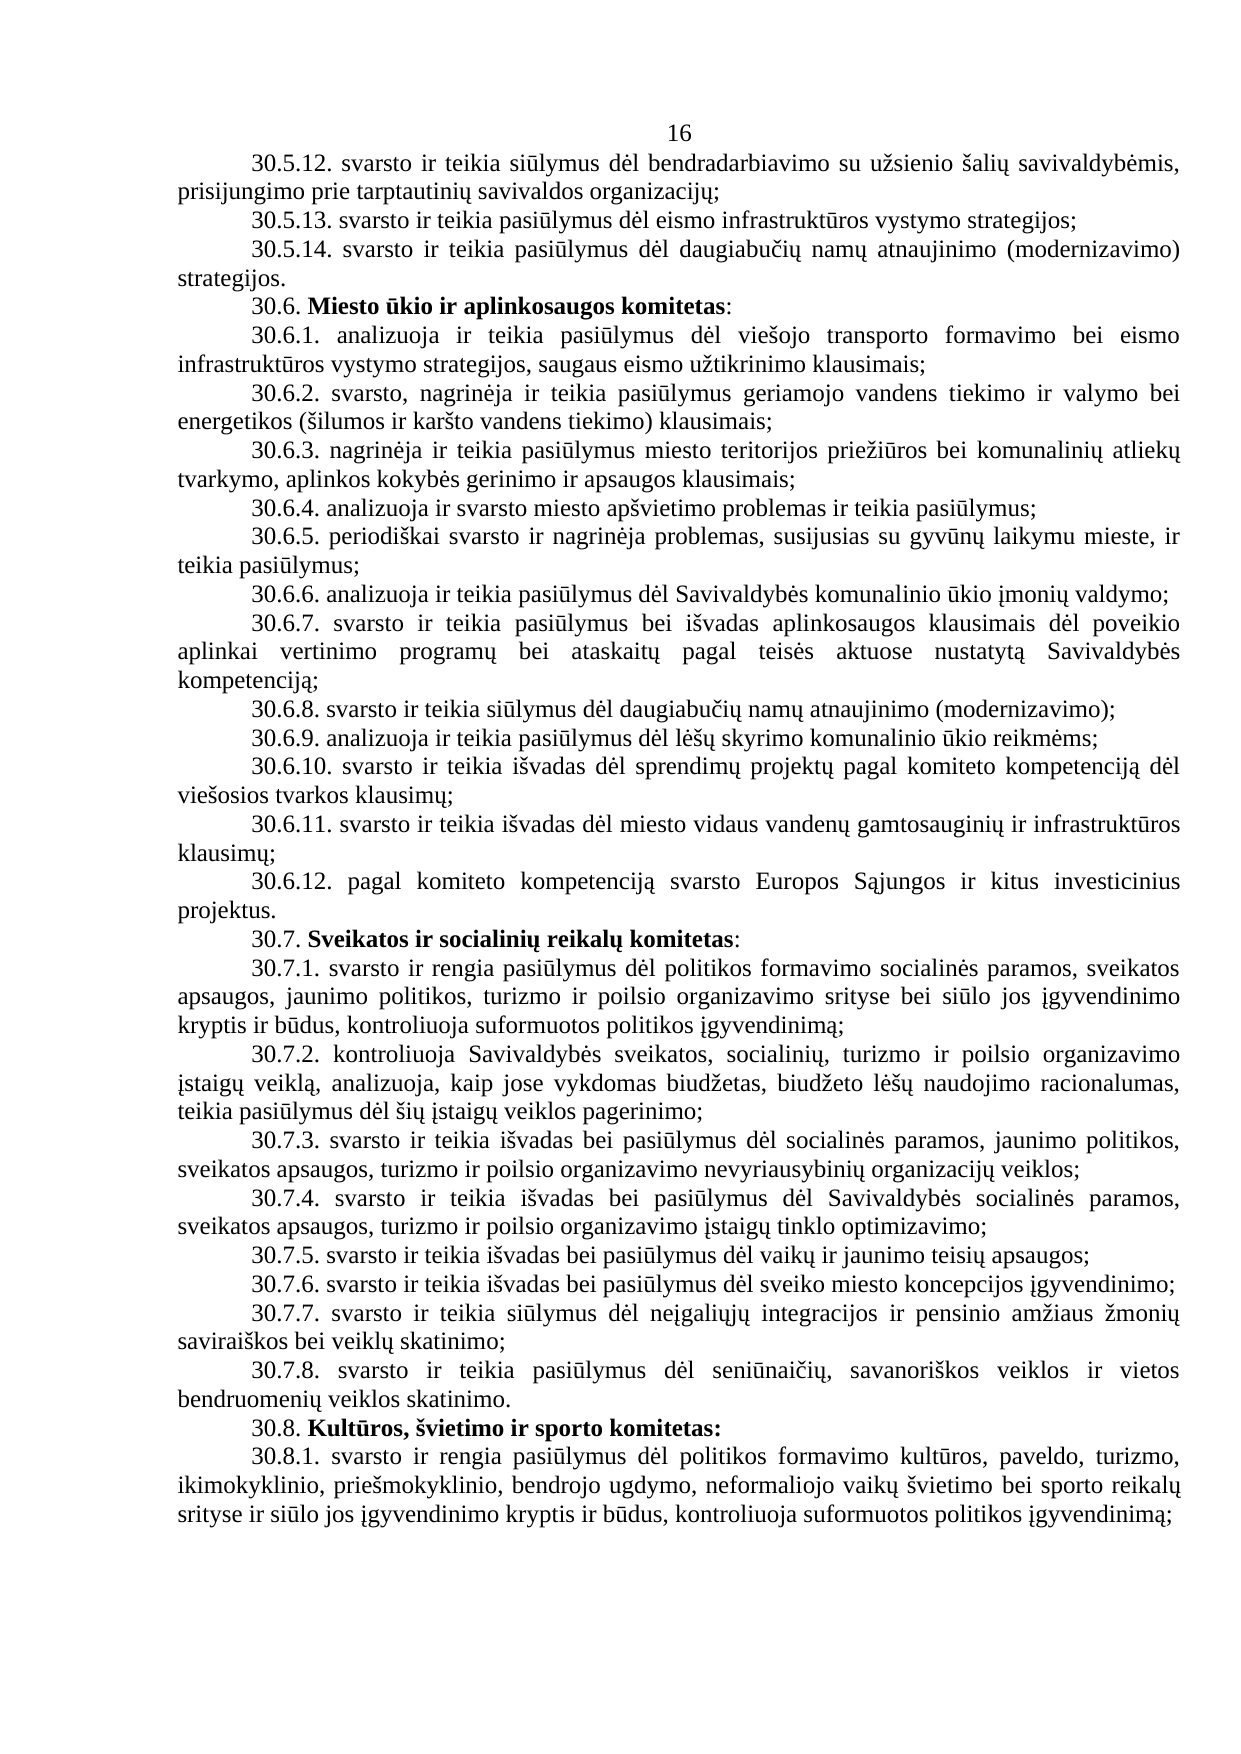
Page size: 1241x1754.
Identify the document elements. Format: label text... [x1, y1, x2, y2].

text 30.7.8. svarsto ir teikia pasiūlymus dėl seniūnaičių, savanoriškos veiklos ir vietos bendruomenių veiklos skatinimo. [177, 1355, 1181, 1413]
text 30.6.11. svarsto ir teikia išvadas dėl miesto vidaus vandenų gamtosauginių ir infrastruktūros klausimų; [177, 809, 1181, 866]
text 30.6.4. analizuoja ir svarsto miesto apšvietimo problemas ir teikia pasiūlymus; [177, 493, 1181, 521]
text 30.7.7. svarsto ir teikia siūlymus dėl neįgaliųjų integracijos ir pensinio amžiaus žmonių saviraiškos bei veiklų skatinimo; [177, 1298, 1181, 1355]
text 30.5.14. svarsto ir teikia pasiūlymus dėl daugiabučių namų atnaujinimo (modernizavimo) strategijos. [177, 234, 1181, 291]
text 30.7. Sveikatos ir socialinių reikalų komitetas: [177, 924, 1181, 953]
text 30.8. Kultūros, švietimo ir sporto komitetas: [177, 1413, 1181, 1441]
text 30.7.5. svarsto ir teikia išvadas bei pasiūlymus dėl vaikų ir jaunimo teisių apsaugos; [177, 1240, 1181, 1269]
text 30.7.6. svarsto ir teikia išvadas bei pasiūlymus dėl sveiko miesto koncepcijos įgyvendinimo; [177, 1269, 1181, 1298]
text 30.8.1. svarsto ir rengia pasiūlymus dėl politikos formavimo kultūros, paveldo, turizmo, ikimokyklinio, priešmokyklinio, bendrojo ugdymo, neformaliojo vaikų švietimo bei sporto reikalų srityse ir siūlo jos įgyvendinimo kryptis ir būdus, kontroliuoja suformuotos politikos įgyvendinimą; [177, 1441, 1181, 1528]
text 30.6.8. svarsto ir teikia siūlymus dėl daugiabučių namų atnaujinimo (modernizavimo); [177, 694, 1181, 723]
text 30.7.1. svarsto ir rengia pasiūlymus dėl politikos formavimo socialinės paramos, sveikatos apsaugos, jaunimo politikos, turizmo ir poilsio organizavimo srityse bei siūlo jos įgyvendinimo kryptis ir būdus, kontroliuoja suformuotos politikos įgyvendinimą; [177, 953, 1181, 1039]
text 30.6. Miesto ūkio ir aplinkosaugos komitetas: [177, 291, 1181, 320]
text 30.6.7. svarsto ir teikia pasiūlymus bei išvadas aplinkosaugos klausimais dėl poveikio aplinkai vertinimo programų bei ataskaitų pagal teisės aktuose nustatytą Savivaldybės kompetenciją; [177, 608, 1181, 694]
text 30.5.12. svarsto ir teikia siūlymus dėl bendradarbiavimo su užsienio šalių savivaldybėmis, prisijungimo prie tarptautinių savivaldos organizacijų; [177, 148, 1181, 205]
text 30.5.13. svarsto ir teikia pasiūlymus dėl eismo infrastruktūros vystymo strategijos; [177, 205, 1181, 234]
text 30.6.10. svarsto ir teikia išvadas dėl sprendimų projektų pagal komiteto kompetenciją dėl viešosios tvarkos klausimų; [177, 751, 1181, 809]
text 30.6.6. analizuoja ir teikia pasiūlymus dėl Savivaldybės komunalinio ūkio įmonių valdymo; [177, 579, 1181, 608]
text 30.6.9. analizuoja ir teikia pasiūlymus dėl lėšų skyrimo komunalinio ūkio reikmėms; [177, 723, 1181, 751]
text 30.6.12. pagal komiteto kompetenciją svarsto Europos Sąjungos ir kitus investicinius projektus. [177, 866, 1181, 924]
text 30.7.3. svarsto ir teikia išvadas bei pasiūlymus dėl socialinės paramos, jaunimo politikos, sveikatos apsaugos, turizmo ir poilsio organizavimo nevyriausybinių organizacijų veiklos; [177, 1125, 1181, 1183]
text 30.6.5. periodiškai svarsto ir nagrinėja problemas, susijusias su gyvūnų laikymu mieste, ir teikia pasiūlymus; [177, 521, 1181, 579]
text 30.7.2. kontroliuoja Savivaldybės sveikatos, socialinių, turizmo ir poilsio organizavimo įstaigų veiklą, analizuoja, kaip jose vykdomas biudžetas, biudžeto lėšų naudojimo racionalumas, teikia pasiūlymus dėl šių įstaigų veiklos pagerinimo; [177, 1039, 1181, 1125]
text 30.6.3. nagrinėja ir teikia pasiūlymus miesto teritorijos priežiūros bei komunalinių atliekų tvarkymo, aplinkos kokybės gerinimo ir apsaugos klausimais; [177, 435, 1181, 493]
text 30.6.1. analizuoja ir teikia pasiūlymus dėl viešojo transporto formavimo bei eismo infrastruktūros vystymo strategijos, saugaus eismo užtikrinimo klausimais; [177, 320, 1181, 378]
text 30.7.4. svarsto ir teikia išvadas bei pasiūlymus dėl Savivaldybės socialinės paramos, sveikatos apsaugos, turizmo ir poilsio organizavimo įstaigų tinklo optimizavimo; [177, 1183, 1181, 1240]
text 30.6.2. svarsto, nagrinėja ir teikia pasiūlymus geriamojo vandens tiekimo ir valymo bei energetikos (šilumos ir karšto vandens tiekimo) klausimais; [177, 378, 1181, 435]
